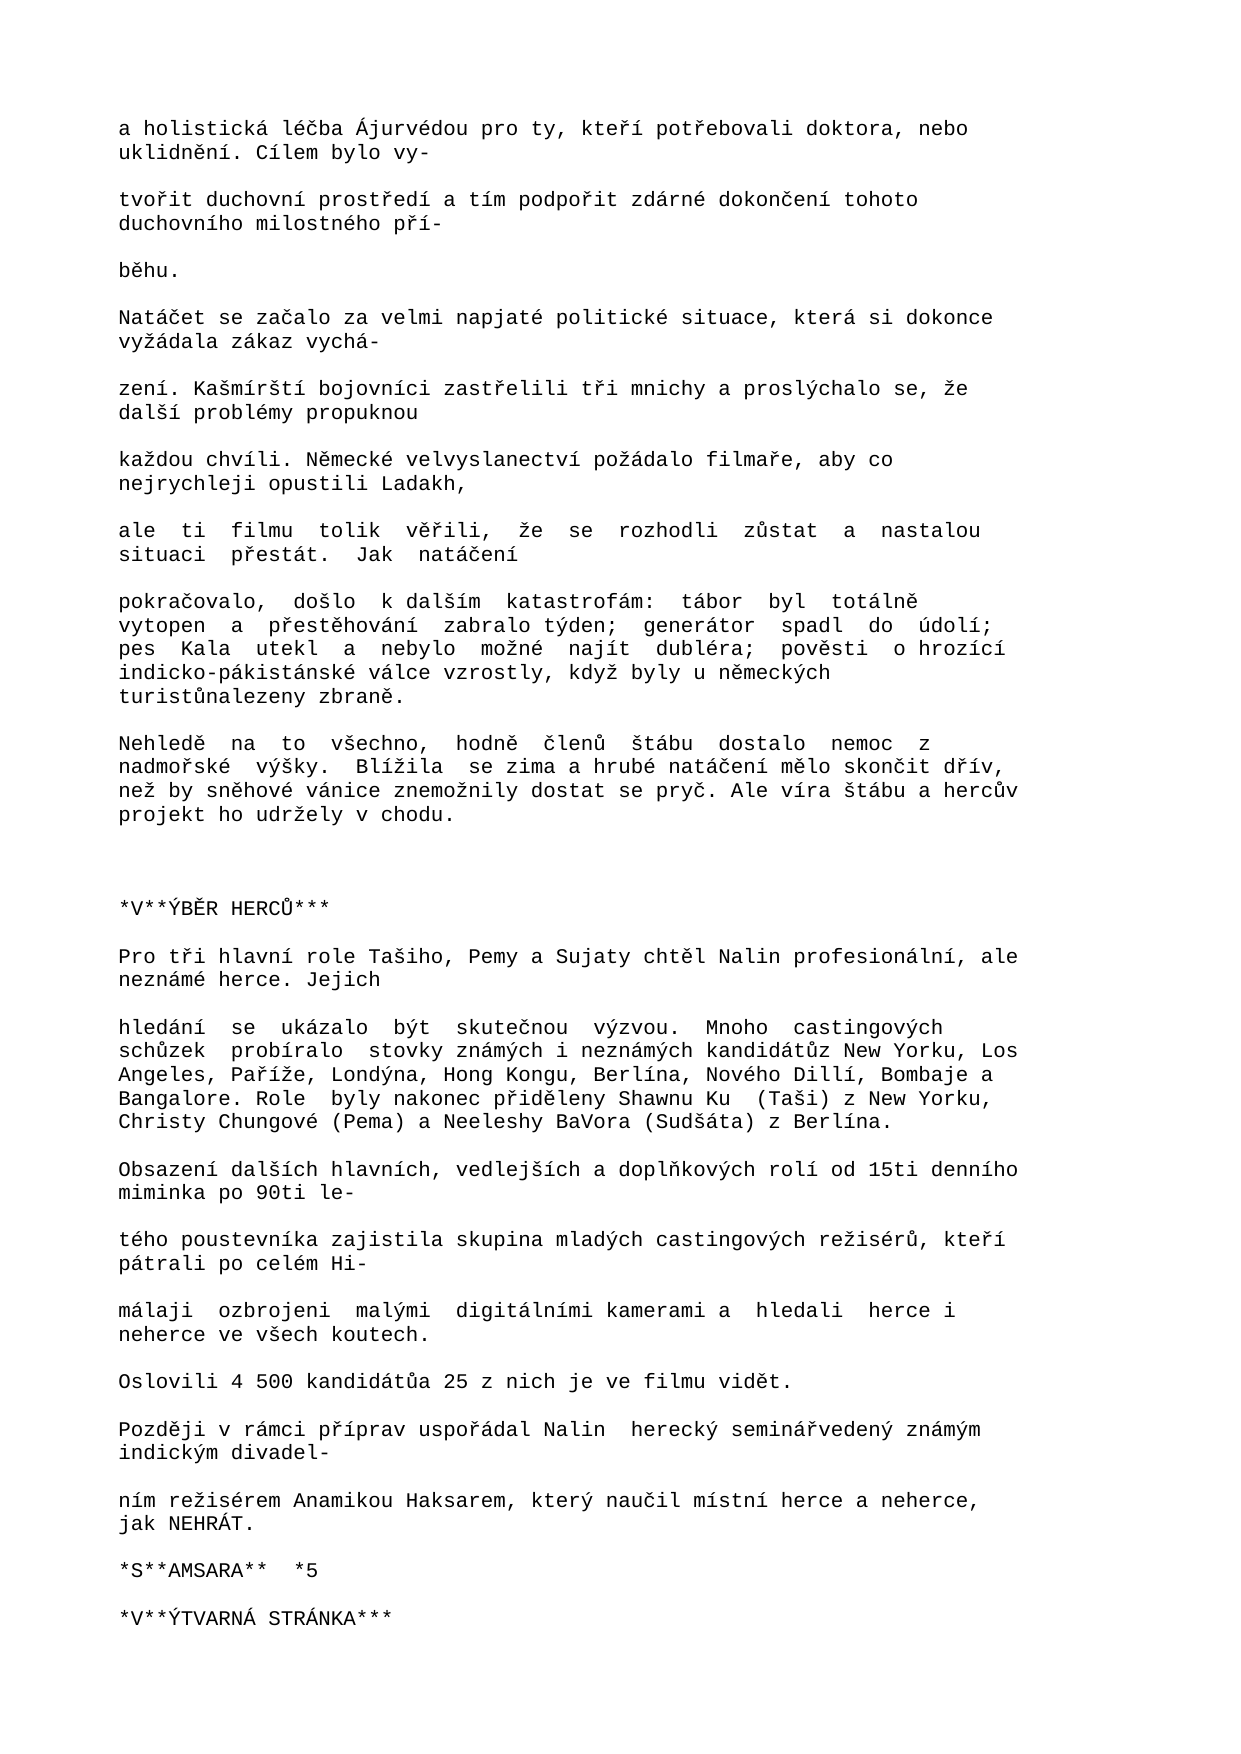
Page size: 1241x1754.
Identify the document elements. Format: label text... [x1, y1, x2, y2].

text běhu. [118, 260, 1122, 284]
text hledání se ukázalo být skutečnou výzvou. Mnoho castingových [118, 1017, 1122, 1040]
text Christy Chungové (Pema) a Neeleshy BaVora (Sudšáta) z Berlína. [118, 1111, 1122, 1135]
text nadmořské výšky. Blížila se zima a hrubé natáčení mělo skončit dřív, [118, 757, 1122, 780]
text Nehledě na to všechno, hodně členů štábu dostalo nemoc z [118, 733, 1122, 757]
text pokračovalo, došlo k dalším katastrofám: tábor byl totálně [118, 591, 1122, 615]
text tého poustevníka zajistila skupina mladých castingových režisérů, kteří [118, 1229, 1122, 1253]
text projekt ho udržely v chodu. [118, 804, 1122, 827]
text schůzek probíralo stovky známých i neznámých kandidátůz New Yorku, Los [118, 1040, 1122, 1064]
text a holistická léčba Ájurvédou pro ty, kteří potřebovali doktora, nebo [118, 118, 1122, 142]
text další problémy propuknou [118, 402, 1122, 426]
text Obsazení dalších hlavních, vedlejších a doplňkových rolí od 15ti denního [118, 1158, 1122, 1182]
text nejrychleji opustili Ladakh, [118, 473, 1122, 496]
text neherce ve všech koutech. [118, 1324, 1122, 1348]
text situaci přestát. Jak natáčení [118, 544, 1122, 567]
text každou chvíli. Německé velvyslanectví požádalo filmaře, aby co [118, 449, 1122, 473]
text jak NEHRÁT. [118, 1513, 1122, 1537]
text indicko-pákistánské válce vzrostly, když byly u německých [118, 662, 1122, 686]
text tvořit duchovní prostředí a tím podpořit zdárné dokončení tohoto [118, 189, 1122, 213]
text málaji ozbrojeni malými digitálními kamerami a hledali herce i [118, 1300, 1122, 1324]
text Oslovili 4 500 kandidátůa 25 z nich je ve filmu vidět. [118, 1371, 1122, 1395]
text miminka po 90ti le- [118, 1182, 1122, 1206]
text neznámé herce. Jejich [118, 969, 1122, 993]
text Bangalore. Role byly nakonec přiděleny Shawnu Ku (Taši) z New Yorku, [118, 1088, 1122, 1111]
text Pro tři hlavní role Tašiho, Pemy a Sujaty chtěl Nalin profesionální, ale [118, 946, 1122, 969]
text pes Kala utekl a nebylo možné najít dubléra; pověsti o hrozící [118, 638, 1122, 662]
text vyžádala zákaz vychá- [118, 331, 1122, 354]
text ním režisérem Anamikou Haksarem, který naučil místní herce a neherce, [118, 1489, 1122, 1513]
text Angeles, Paříže, Londýna, Hong Kongu, Berlína, Nového Dillí, Bombaje a [118, 1064, 1122, 1088]
text zení. Kašmírští bojovníci zastřelili tři mnichy a proslýchalo se, že [118, 378, 1122, 402]
text duchovního milostného pří- [118, 213, 1122, 236]
text Natáčet se začalo za velmi napjaté politické situace, která si dokonce [118, 307, 1122, 331]
text *V**ÝTVARNÁ STRÁNKA*** [118, 1608, 1122, 1631]
text ale ti filmu tolik věřili, že se rozhodli zůstat a nastalou [118, 520, 1122, 544]
text indickým divadel- [118, 1442, 1122, 1466]
text *S**AMSARA** *5 [118, 1561, 1122, 1584]
text pátrali po celém Hi- [118, 1253, 1122, 1277]
text vytopen a přestěhování zabralo týden; generátor spadl do údolí; [118, 615, 1122, 638]
text Později v rámci příprav uspořádal Nalin herecký seminářvedený známým [118, 1419, 1122, 1442]
text než by sněhové vánice znemožnily dostat se pryč. Ale víra štábu a hercův [118, 780, 1122, 804]
text turistůnalezeny zbraně. [118, 686, 1122, 709]
text uklidnění. Cílem bylo vy- [118, 142, 1122, 165]
text *V**ÝBĚR HERCŮ*** [118, 898, 1122, 922]
